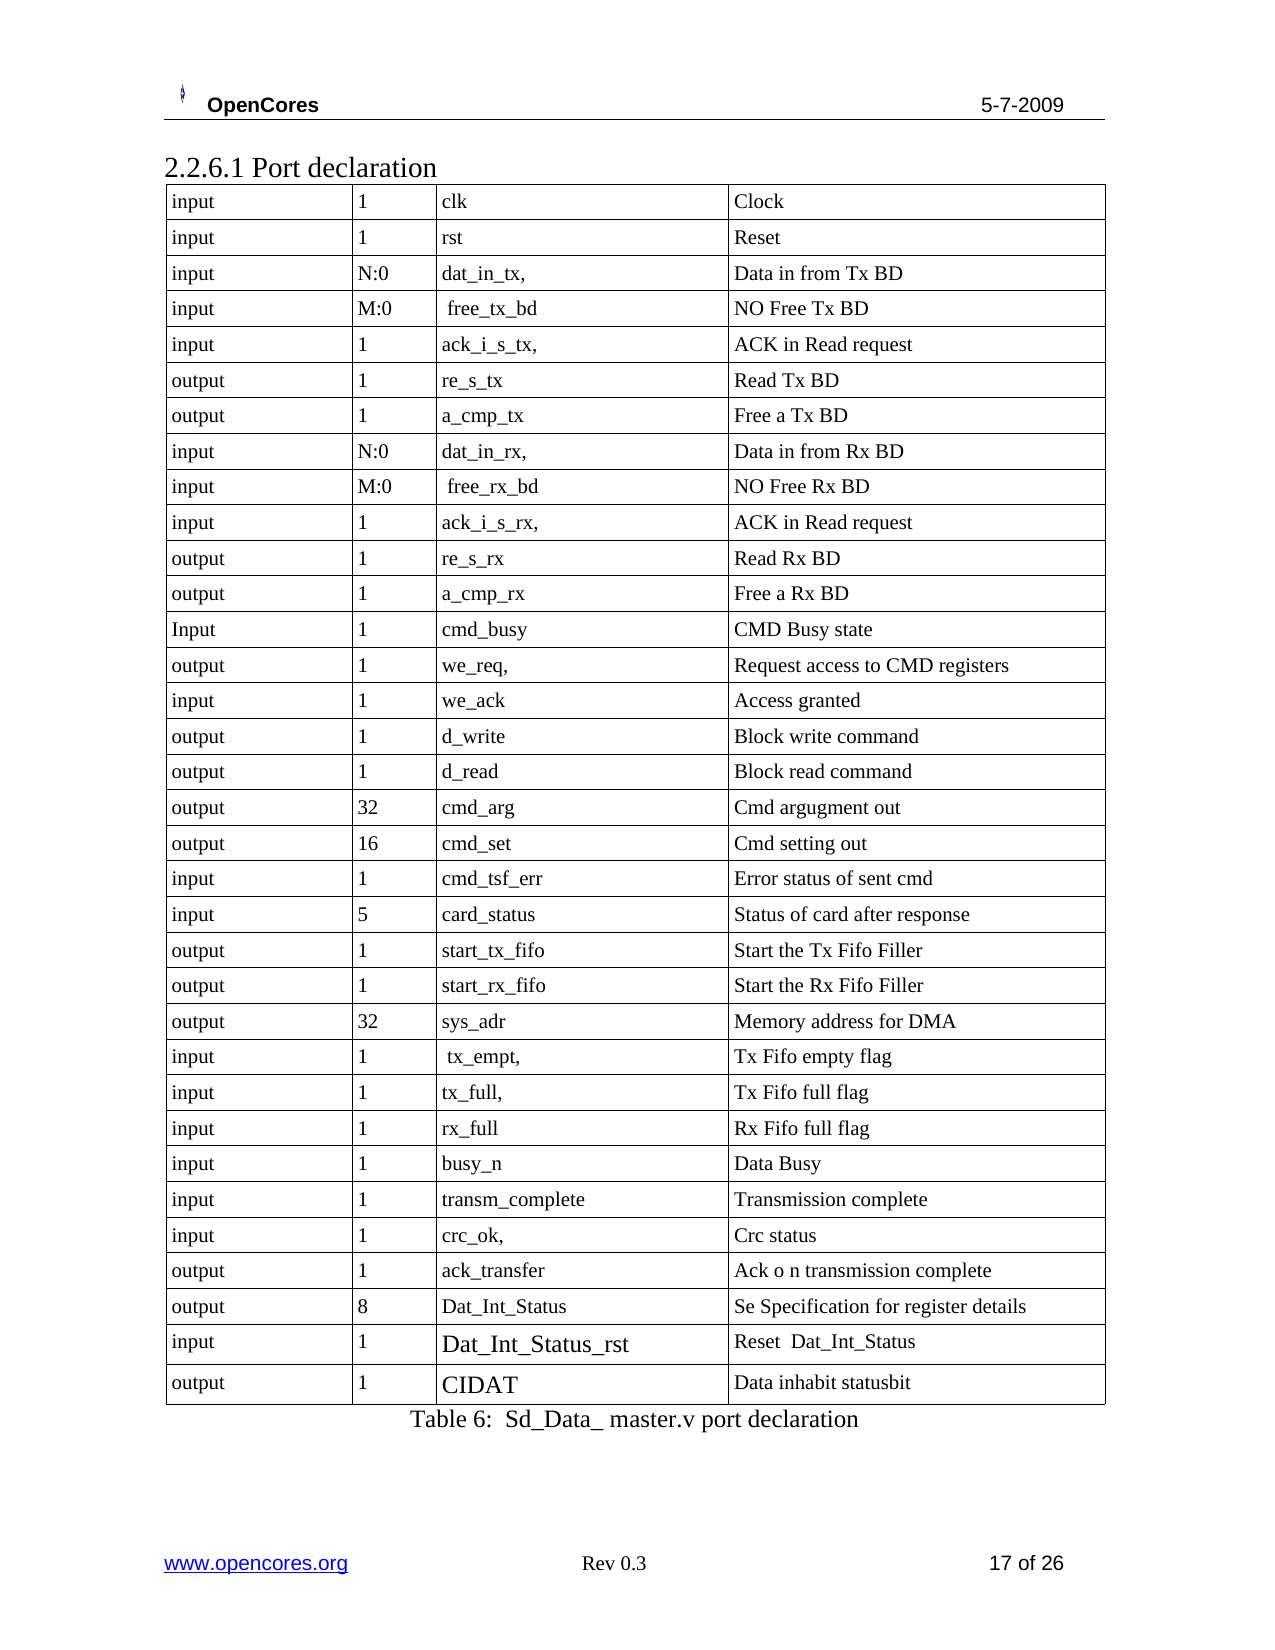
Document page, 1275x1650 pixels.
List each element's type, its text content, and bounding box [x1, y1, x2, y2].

table_cell we_req, [437, 648, 728, 682]
table_cell 32 [353, 1004, 436, 1038]
table_cell dat_in_tx, [437, 256, 728, 290]
table_cell 1 [353, 1111, 436, 1145]
table_cell input [167, 1182, 352, 1217]
table_cell Cmd setting out [729, 826, 1105, 860]
table_cell 1 [353, 1365, 436, 1404]
table_cell tx_empt, [437, 1040, 728, 1074]
table_cell Crc status [729, 1218, 1105, 1252]
table_header clk [437, 185, 728, 219]
table_cell cmd_tsf_err [437, 861, 728, 896]
table_cell d_write [437, 719, 728, 753]
table_cell Start the Tx Fifo Filler [729, 933, 1105, 967]
table_cell Rx Fifo full flag [729, 1111, 1105, 1145]
table_cell input [167, 220, 352, 255]
table_cell free_tx_bd [437, 291, 728, 326]
table_cell card_status [437, 897, 728, 932]
table_cell start_tx_fifo [437, 933, 728, 967]
table_cell input [167, 1111, 352, 1145]
table_cell NO Free Rx BD [729, 470, 1105, 504]
table_cell input [167, 1040, 352, 1074]
table_cell Ack o n transmission complete [729, 1253, 1105, 1288]
table_cell rst [437, 220, 728, 255]
table_cell 1 [353, 968, 436, 1003]
table_cell output [167, 576, 352, 611]
table_cell Memory address for DMA [729, 1004, 1105, 1038]
table_cell 1 [353, 1040, 436, 1074]
table_cell output [167, 968, 352, 1003]
table_cell NO Free Tx BD [729, 291, 1105, 326]
table_cell 5 [353, 897, 436, 932]
table_cell 1 [353, 1146, 436, 1181]
table_cell Read Tx BD [729, 363, 1105, 397]
table_cell output [167, 1253, 352, 1288]
table_cell 1 [353, 363, 436, 397]
table_cell 1 [353, 719, 436, 753]
table_cell a_cmp_tx [437, 398, 728, 433]
table_cell 1 [353, 933, 436, 967]
table_cell output [167, 933, 352, 967]
table_cell 8 [353, 1289, 436, 1323]
table_header 1 [353, 185, 436, 219]
table_cell sys_adr [437, 1004, 728, 1038]
table_cell tx_full, [437, 1075, 728, 1110]
text Table 6: Sd_Data_ master.v port declaration [164, 1404, 1105, 1433]
table_cell input [167, 897, 352, 932]
table_cell output [167, 648, 352, 682]
table_cell input [167, 1218, 352, 1252]
table_cell crc_ok, [437, 1218, 728, 1252]
table_cell Transmission complete [729, 1182, 1105, 1217]
table_cell Tx Fifo empty flag [729, 1040, 1105, 1074]
table_cell input [167, 327, 352, 362]
table_cell Data Busy [729, 1146, 1105, 1181]
table_cell ack_i_s_rx, [437, 505, 728, 540]
table_cell rx_full [437, 1111, 728, 1145]
table_cell cmd_set [437, 826, 728, 860]
table_cell 1 [353, 683, 436, 718]
table_cell input [167, 861, 352, 896]
table_cell start_rx_fifo [437, 968, 728, 1003]
table_cell Free a Rx BD [729, 576, 1105, 611]
table_cell M:0 [353, 470, 436, 504]
table_cell input [167, 683, 352, 718]
table_cell ACK in Read request [729, 505, 1105, 540]
table_cell re_s_rx [437, 541, 728, 575]
table_cell 1 [353, 1325, 436, 1364]
table_cell Tx Fifo full flag [729, 1075, 1105, 1110]
table_cell Free a Tx BD [729, 398, 1105, 433]
table_cell ACK in Read request [729, 327, 1105, 362]
table_cell Error status of sent cmd [729, 861, 1105, 896]
table_cell Reset Dat_Int_Status [729, 1325, 1105, 1364]
table_cell Access granted [729, 683, 1105, 718]
table_cell Cmd argugment out [729, 790, 1105, 825]
table_cell output [167, 398, 352, 433]
table_cell input [167, 1146, 352, 1181]
table_cell ack_i_s_tx, [437, 327, 728, 362]
table_cell Dat_Int_Status_rst [437, 1325, 728, 1364]
table_cell input [167, 1075, 352, 1110]
table_cell output [167, 1004, 352, 1038]
table_cell 1 [353, 1218, 436, 1252]
table_header Clock [729, 185, 1105, 219]
table_cell dat_in_rx, [437, 434, 728, 468]
table_cell Block read command [729, 755, 1105, 789]
table_cell free_rx_bd [437, 470, 728, 504]
table_cell Start the Rx Fifo Filler [729, 968, 1105, 1003]
table_cell Input [167, 612, 352, 647]
table_cell input [167, 291, 352, 326]
table_cell 1 [353, 612, 436, 647]
table_cell 16 [353, 826, 436, 860]
table_cell input [167, 434, 352, 468]
table_cell Data in from Rx BD [729, 434, 1105, 468]
table_cell busy_n [437, 1146, 728, 1181]
table_cell output [167, 826, 352, 860]
table_cell Request access to CMD registers [729, 648, 1105, 682]
table_cell 1 [353, 1182, 436, 1217]
table_cell cmd_busy [437, 612, 728, 647]
table_cell 1 [353, 861, 436, 896]
table_cell output [167, 1289, 352, 1323]
table_cell 1 [353, 1075, 436, 1110]
table_cell output [167, 363, 352, 397]
table_cell Dat_Int_Status [437, 1289, 728, 1323]
table_cell re_s_tx [437, 363, 728, 397]
table_cell input [167, 1325, 352, 1364]
table_cell input [167, 470, 352, 504]
table_cell Data inhabit statusbit [729, 1365, 1105, 1404]
table_cell ack_transfer [437, 1253, 728, 1288]
table_cell Se Specification for register details [729, 1289, 1105, 1323]
table_cell input [167, 505, 352, 540]
table_cell output [167, 541, 352, 575]
table_cell CIDAT [437, 1365, 728, 1404]
table_cell output [167, 1365, 352, 1404]
table_cell 1 [353, 220, 436, 255]
table_cell we_ack [437, 683, 728, 718]
table_cell 1 [353, 1253, 436, 1288]
table_cell output [167, 719, 352, 753]
table_cell transm_complete [437, 1182, 728, 1217]
table_cell 1 [353, 398, 436, 433]
table_cell 1 [353, 648, 436, 682]
table_cell Data in from Tx BD [729, 256, 1105, 290]
text 2.2.6.1 Port declaration [164, 150, 1105, 183]
table_cell 1 [353, 755, 436, 789]
table_cell Read Rx BD [729, 541, 1105, 575]
table_cell Reset [729, 220, 1105, 255]
table_header input [167, 185, 352, 219]
table_cell 1 [353, 505, 436, 540]
table_cell 1 [353, 541, 436, 575]
table_cell 1 [353, 327, 436, 362]
table_cell 32 [353, 790, 436, 825]
table_cell M:0 [353, 291, 436, 326]
table_cell Status of card after response [729, 897, 1105, 932]
table_cell cmd_arg [437, 790, 728, 825]
table_cell a_cmp_rx [437, 576, 728, 611]
table_cell output [167, 790, 352, 825]
table_cell N:0 [353, 434, 436, 468]
table_cell Block write command [729, 719, 1105, 753]
table_cell d_read [437, 755, 728, 789]
table_cell 1 [353, 576, 436, 611]
table_cell CMD Busy state [729, 612, 1105, 647]
table_cell output [167, 755, 352, 789]
table_cell N:0 [353, 256, 436, 290]
table_cell input [167, 256, 352, 290]
